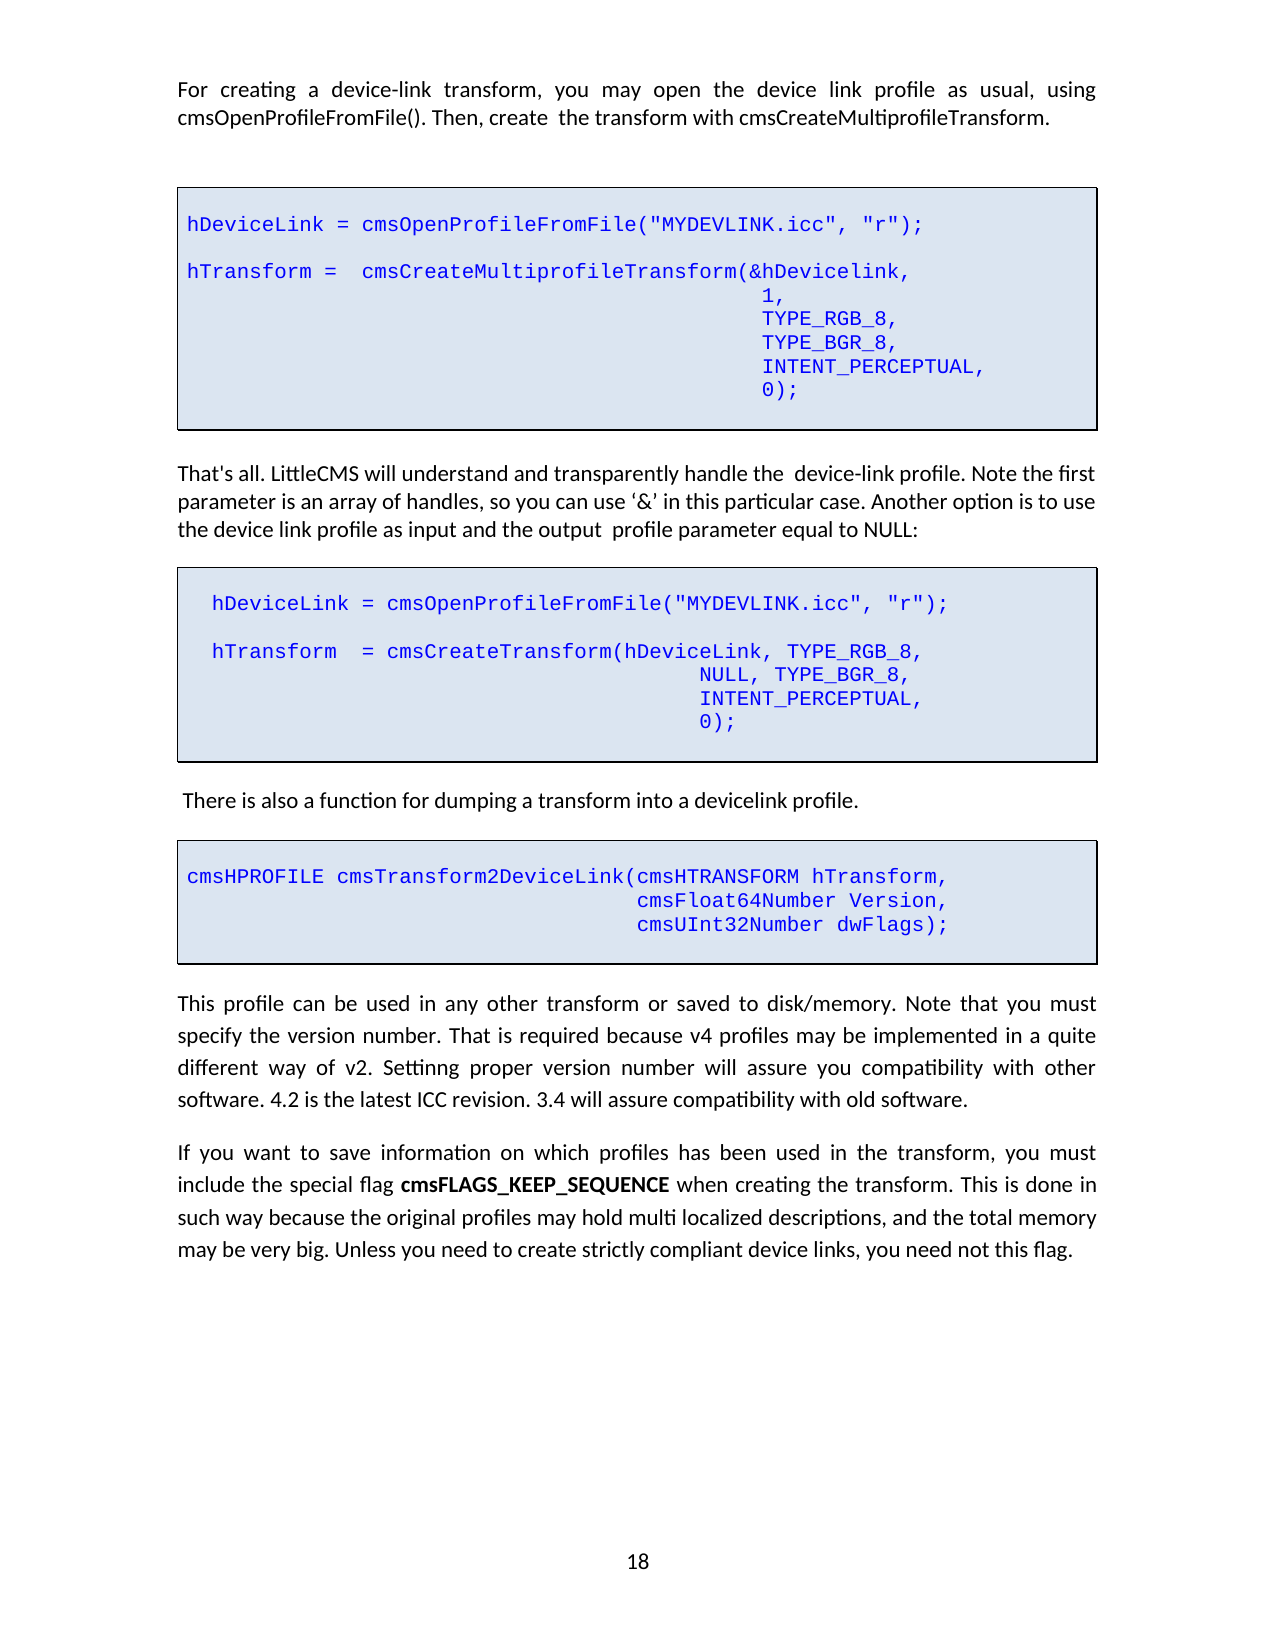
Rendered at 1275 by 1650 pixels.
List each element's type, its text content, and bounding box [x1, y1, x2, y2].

text For creating a device-link transform, you may open the device link profile as usual, using cmsOpenProfileFromFile(). Then, create the transform with cmsCreateMultiprofileTransform. [177, 75, 1098, 131]
text TYPE_RGB_8, [178, 305, 1096, 329]
text NULL, TYPE_BGR_8, [178, 661, 1096, 685]
text 0); [178, 376, 1096, 400]
text 0); [178, 708, 1096, 732]
text That's all. LittleCMS will understand and transparently handle the device-link profile. Note the first parameter is an array of handles, so you can use ‘&’ in this particular case. Another option is to use the device link profile as input and the output profile parameter equal to NULL: [177, 459, 1098, 543]
text hTransform = cmsCreateMultiprofileTransform(&hDevicelink, [178, 258, 1096, 282]
text cmsFloat64Number Version, [178, 887, 1096, 911]
text hDeviceLink = cmsOpenProfileFromFile("MYDEVLINK.icc", "r"); [178, 211, 1096, 234]
text cmsHPROFILE cmsTransform2DeviceLink(cmsHTRANSFORM hTransform, [178, 863, 1096, 887]
text 1, [178, 282, 1096, 305]
text INTENT_PERCEPTUAL, [178, 353, 1096, 376]
text TYPE_BGR_8, [178, 329, 1096, 353]
text INTENT_PERCEPTUAL, [178, 685, 1096, 708]
text This profile can be used in any other transform or saved to disk/memory. Note that you must specify the version number. That is required because v4 profiles may be implemented in a quite different way of v2. Settinng proper version number will assure you compatibility with other software. 4.2 is the latest ICC revision. 3.4 will assure compatibility with old software. [177, 989, 1098, 1113]
text If you want to save information on which profiles has been used in the transform, you must include the special flag cmsFLAGS_KEEP_SEQUENCE when creating the transform. This is done in such way because the original profiles may hold multi localized descriptions, and the total memory may be very big. Unless you need to create strictly compliant device links, you need not this flag. [177, 1138, 1098, 1263]
text There is also a function for dumping a transform into a devicelink profile. [177, 787, 1098, 815]
text hTransform = cmsCreateTransform(hDeviceLink, TYPE_RGB_8, [178, 637, 1096, 661]
text cmsUInt32Number dwFlags); [178, 911, 1096, 934]
text hDeviceLink = cmsOpenProfileFromFile("MYDEVLINK.icc", "r"); [178, 590, 1096, 614]
